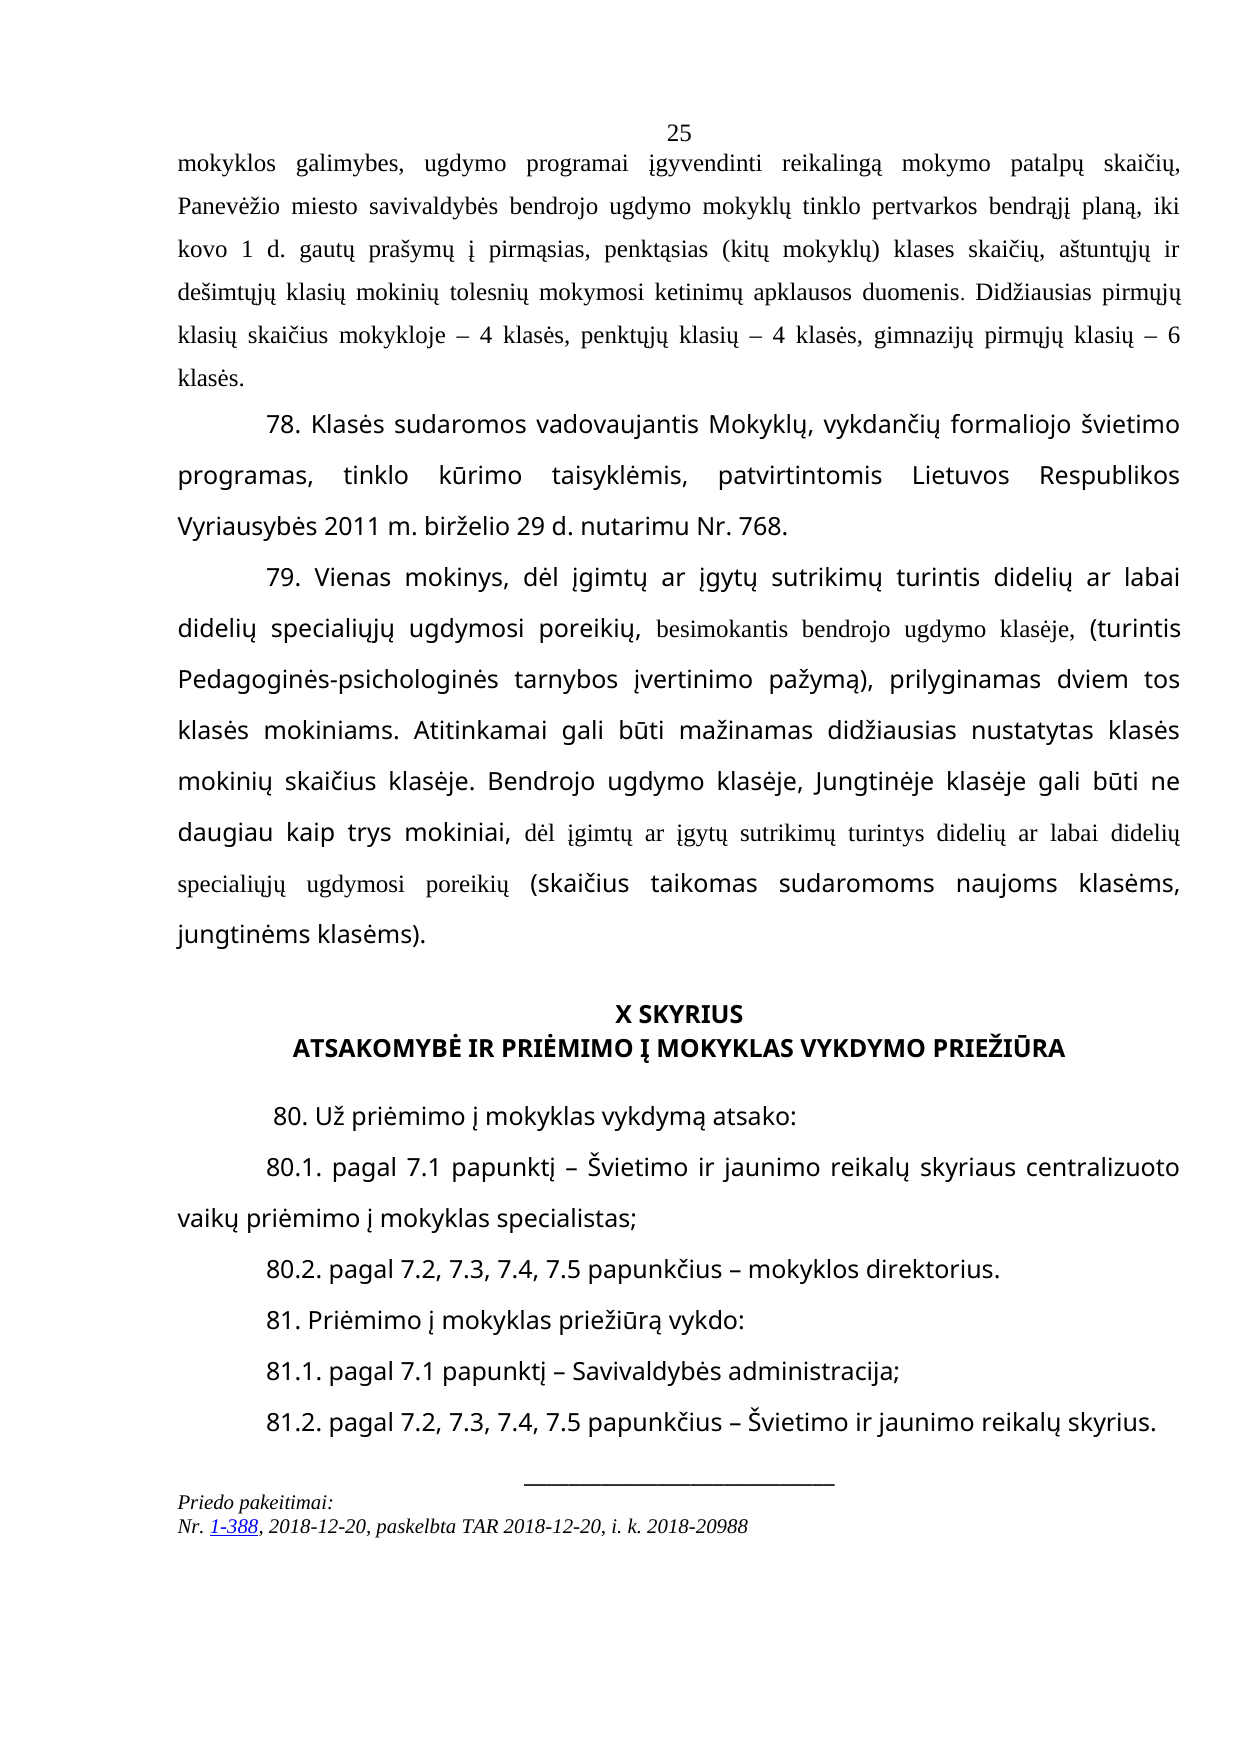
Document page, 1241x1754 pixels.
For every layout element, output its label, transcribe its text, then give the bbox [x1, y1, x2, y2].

text 80.1. pagal 7.1 papunktį – Švietimo ir jaunimo reikalų skyriaus centralizuoto vaikų priėmimo į mokyklas specialistas; [177, 1150, 1181, 1235]
text X SKYRIUS [177, 997, 1181, 1031]
text 78. Klasės sudaromos vadovaujantis Mokyklų, vykdančių formaliojo švietimo programas, tinklo kūrimo taisyklėmis, patvirtintomis Lietuvos Respublikos Vyriausybės 2011 m. birželio 29 d. nutarimu Nr. 768. [177, 406, 1181, 542]
text Priedo pakeitimai: [177, 1490, 1181, 1514]
text Nr. 1-388, 2018-12-20, paskelbta TAR 2018-12-20, i. k. 2018-20988 [177, 1514, 1181, 1538]
text 80.2. pagal 7.2, 7.3, 7.4, 7.5 papunkčius – mokyklos direktorius. [177, 1252, 1181, 1286]
text ____________________________ [177, 1456, 1181, 1490]
text mokyklos galimybes, ugdymo programai įgyvendinti reikalingą mokymo patalpų skaičių, Panevėžio miesto savivaldybės bendrojo ugdymo mokyklų tinklo pertvarkos bendrąjį planą, iki kovo 1 d. gautų prašymų į pirmąsias, penktąsias (kitų mokyklų) klases skaičių, aštuntųjų ir dešimtųjų klasių mokinių tolesnių mokymosi ketinimų apklausos duomenis. Didžiausias pirmųjų klasių skaičius mokykloje – 4 klasės, penktųjų klasių – 4 klasės, gimnazijų pirmųjų klasių – 6 klasės. [177, 148, 1181, 392]
text 80. Už priėmimo į mokyklas vykdymą atsako: [177, 1099, 1181, 1133]
text ATSAKOMYBĖ IR PRIĖMIMO Į MOKYKLAS VYKDYMO PRIEŽIŪRA [177, 1031, 1181, 1065]
text 79. Vienas mokinys, dėl įgimtų ar įgytų sutrikimų turintis didelių ar labai didelių specialiųjų ugdymosi poreikių, besimokantis bendrojo ugdymo klasėje, (turintis Pedagoginės-psichologinės tarnybos įvertinimo pažymą), prilyginamas dviem tos klasės mokiniams. Atitinkamai gali būti mažinamas didžiausias nustatytas klasės mokinių skaičius klasėje. Bendrojo ugdymo klasėje, Jungtinėje klasėje gali būti ne daugiau kaip trys mokiniai, dėl įgimtų ar įgytų sutrikimų turintys didelių ar labai didelių specialiųjų ugdymosi poreikių (skaičius taikomas sudaromoms naujoms klasėms, jungtinėms klasėms). [177, 559, 1181, 951]
text 81.1. pagal 7.1 papunktį – Savivaldybės administracija; [177, 1354, 1181, 1388]
text 81.2. pagal 7.2, 7.3, 7.4, 7.5 papunkčius – Švietimo ir jaunimo reikalų skyrius. [177, 1405, 1181, 1439]
text 81. Priėmimo į mokyklas priežiūrą vykdo: [177, 1303, 1181, 1337]
